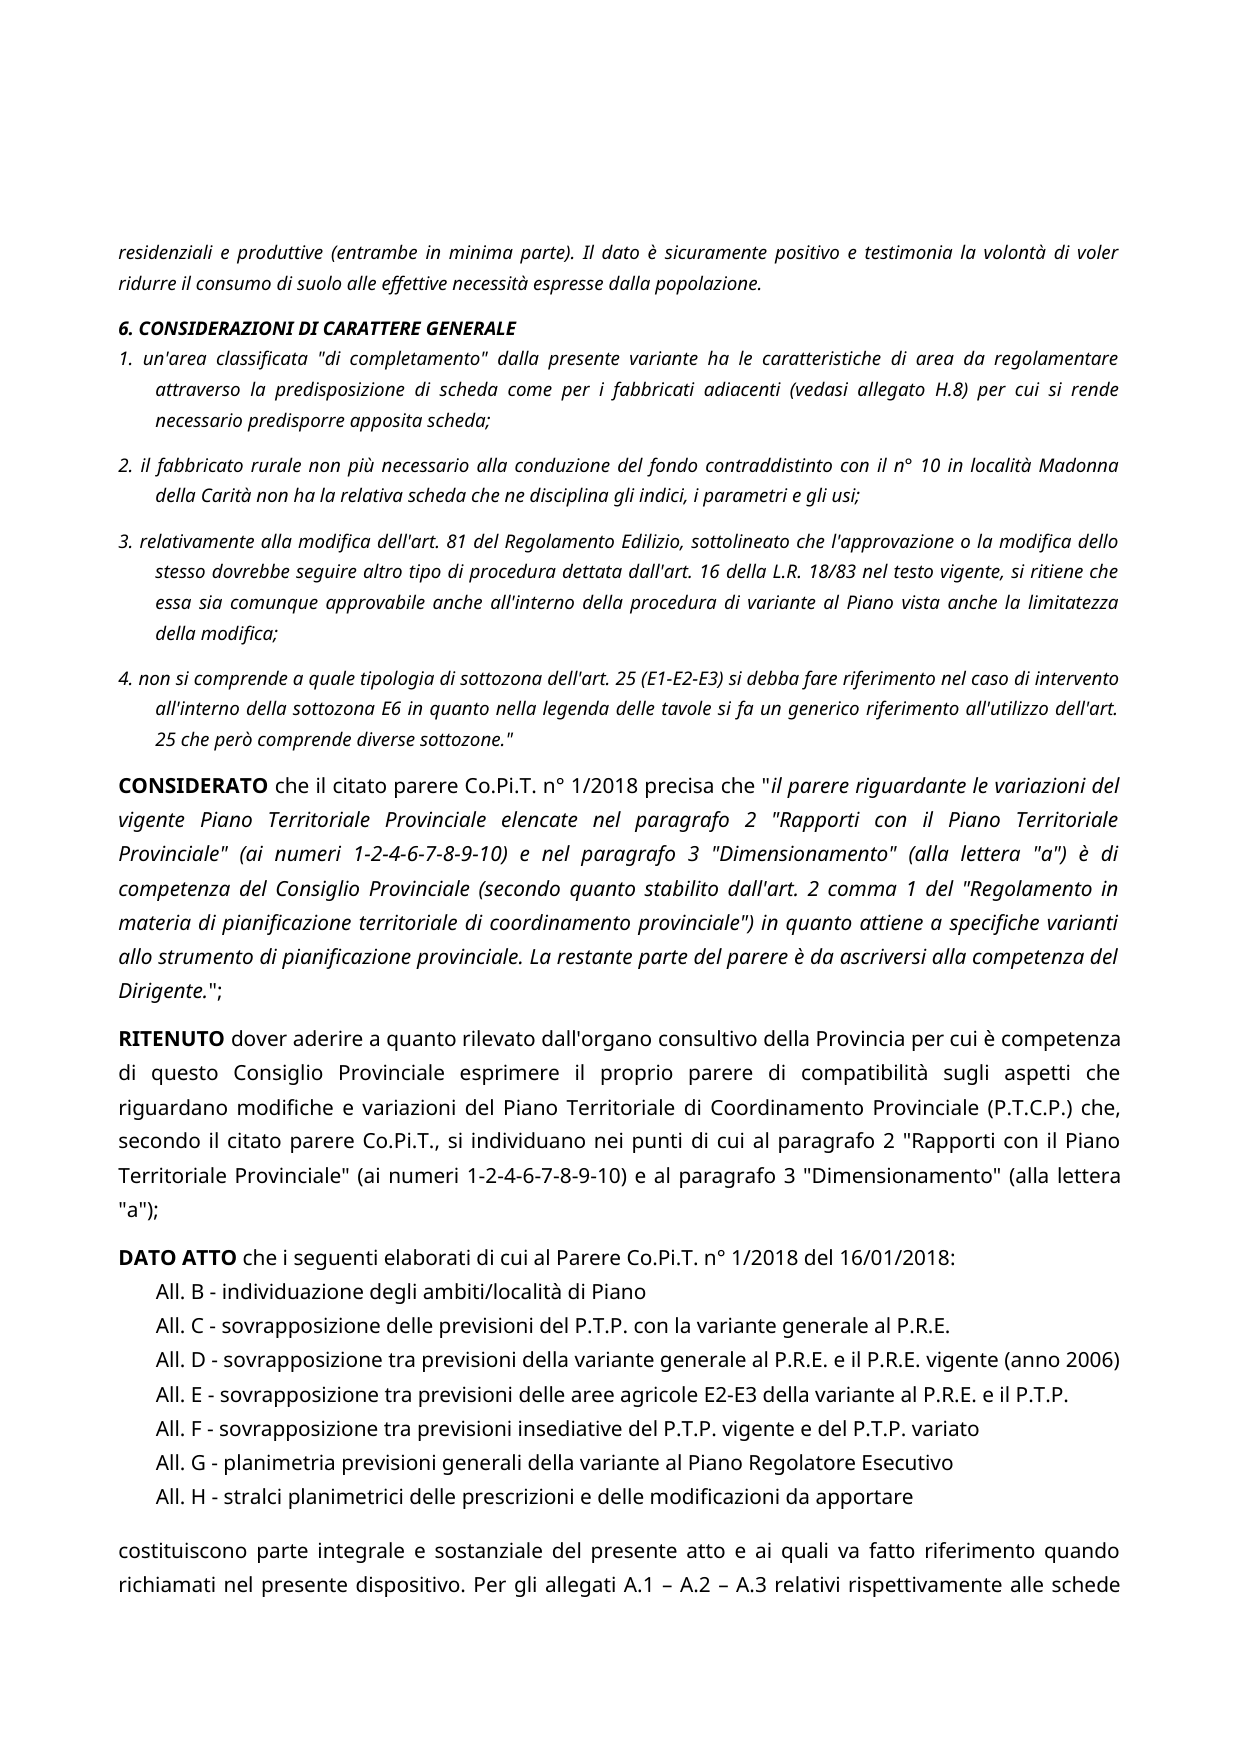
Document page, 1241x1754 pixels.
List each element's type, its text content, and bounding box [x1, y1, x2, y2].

text DATO ATTO che i seguenti elaborati di cui al Parere Co.Pi.T. n° 1/2018 del 16/01/2018: [118, 1243, 1122, 1272]
text All. E - sovrapposizione tra previsioni delle aree agricole E2-E3 della variante al P.R.E. e il P.T.P. [156, 1380, 1122, 1408]
text All. F - sovrapposizione tra previsioni insediative del P.T.P. vigente e del P.T.P. variato [156, 1414, 1122, 1442]
text All. C - sovrapposizione delle previsioni del P.T.P. con la variante generale al P.R.E. [156, 1312, 1122, 1340]
text All. G - planimetria previsioni generali della variante al Piano Regolatore Esecutivo [156, 1448, 1122, 1476]
text All. B - individuazione degli ambiti/località di Piano [156, 1277, 1122, 1306]
text 3. relativamente alla modifica dell'art. 81 del Regolamento Edilizio, sottolineato che l'approvazione o la modifica dello stesso dovrebbe seguire altro tipo di procedura dettata dall'art. 16 della L.R. 18/83 nel testo vigente, si ritiene che essa sia comunque approvabile anche all'interno della procedura di variante al Piano vista anche la limitatezza della modifica; [118, 528, 1122, 645]
text 4. non si comprende a quale tipologia di sottozona dell'art. 25 (E1-E2-E3) si debba fare riferimento nel caso di intervento all'interno della sottozona E6 in quanto nella legenda delle tavole si fa un generico riferimento all'utilizzo dell'art. 25 che però comprende diverse sottozone." [118, 665, 1122, 752]
text All. H - stralci planimetrici delle prescrizioni e delle modificazioni da apportare [156, 1482, 1122, 1510]
text 6. CONSIDERAZIONI DI CARATTERE GENERALE [118, 315, 1122, 341]
text CONSIDERATO che il citato parere Co.Pi.T. n° 1/2018 precisa che "il parere riguardante le variazioni del vigente Piano Territoriale Provinciale elencate nel paragrafo 2 "Rapporti con il Piano Territoriale Provinciale" (ai numeri 1-2-4-6-7-8-9-10) e nel paragrafo 3 "Dimensionamento" (alla lettera "a") è di competenza del Consiglio Provinciale (secondo quanto stabilito dall'art. 2 comma 1 del "Regolamento in materia di pianificazione territoriale di coordinamento provinciale") in quanto attiene a specifiche varianti allo strumento di pianificazione provinciale. La restante parte del parere è da ascriversi alla competenza del Dirigente."; [118, 771, 1122, 1004]
text RITENUTO dover aderire a quanto rilevato dall'organo consultivo della Provincia per cui è competenza di questo Consiglio Provinciale esprimere il proprio parere di compatibilità sugli aspetti che riguardano modifiche e variazioni del Piano Territoriale di Coordinamento Provinciale (P.T.C.P.) che, secondo il citato parere Co.Pi.T., si individuano nei punti di cui al paragrafo 2 "Rapporti con il Piano Territoriale Provinciale" (ai numeri 1-2-4-6-7-8-9-10) e al paragrafo 3 "Dimensionamento" (alla lettera "a"); [118, 1024, 1122, 1223]
text residenziali e produttive (entrambe in minima parte). Il dato è sicuramente positivo e testimonia la volontà di voler ridurre il consumo di suolo alle effettive necessità espresse dalla popolazione. [118, 239, 1122, 295]
text 2. il fabbricato rurale non più necessario alla conduzione del fondo contraddistinto con il n° 10 in località Madonna della Carità non ha la relativa scheda che ne disciplina gli indici, i parametri e gli usi; [118, 452, 1122, 508]
text All. D - sovrapposizione tra previsioni della variante generale al P.R.E. e il P.R.E. vigente (anno 2006) [156, 1346, 1122, 1374]
text costituiscono parte integrale e sostanziale del presente atto e ai quali va fatto riferimento quando richiamati nel presente dispositivo. Per gli allegati A.1 – A.2 – A.3 relativi rispettivamente alle schede [118, 1536, 1122, 1599]
text 1. un'area classificata "di completamento" dalla presente variante ha le caratteristiche di area da regolamentare attraverso la predisposizione di scheda come per i fabbricati adiacenti (vedasi allegato H.8) per cui si rende necessario predisporre apposita scheda; [118, 346, 1122, 432]
